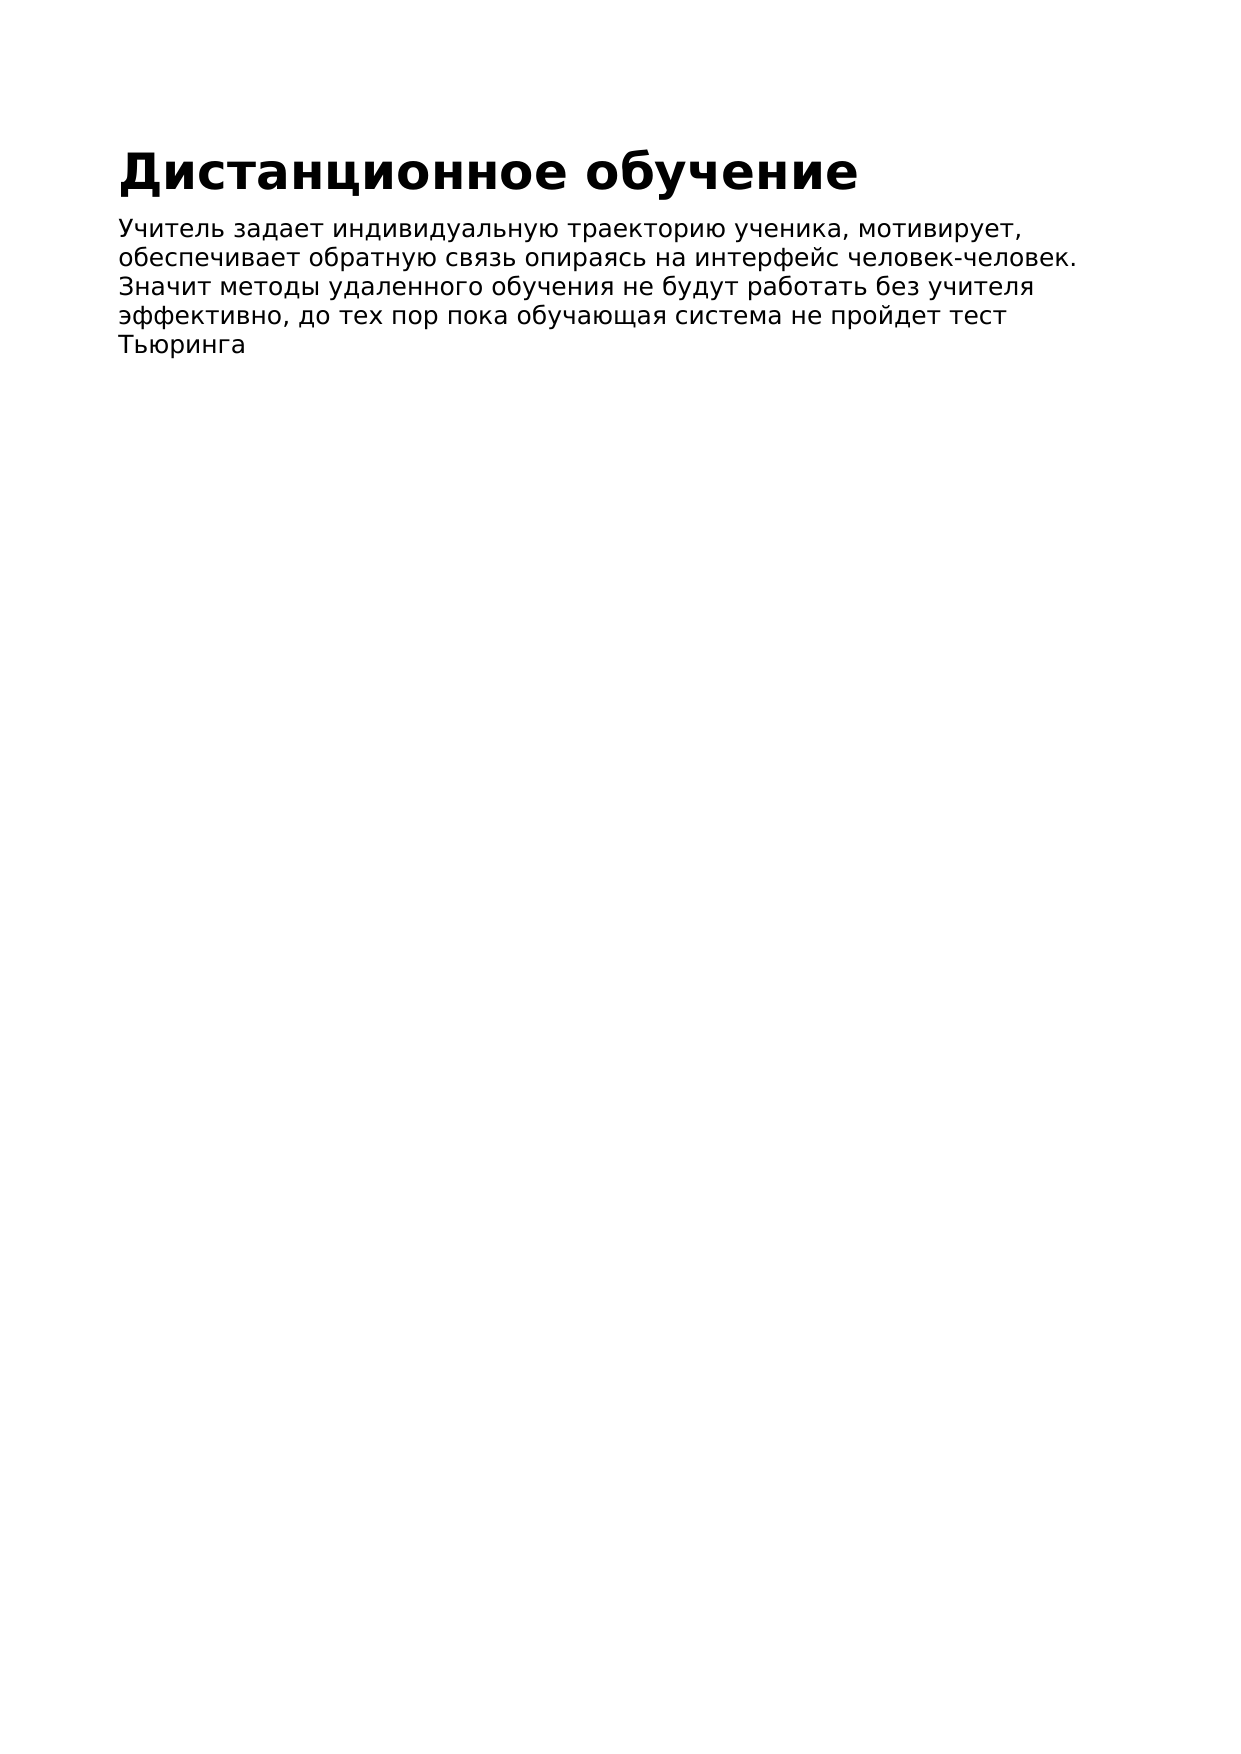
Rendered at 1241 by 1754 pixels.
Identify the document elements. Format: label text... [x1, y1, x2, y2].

text Учитель задает индивидуальную траекторию ученика, мотивирует, обеспечивает обратную связь опираясь на интерфейс человек-человек. Значит методы удаленного обучения не будут работать без учителя эффективно, до тех пор пока обучающая система не пройдет тест Тьюринга [118, 214, 1122, 360]
subtitle Дистанционное обучение [118, 143, 1122, 201]
